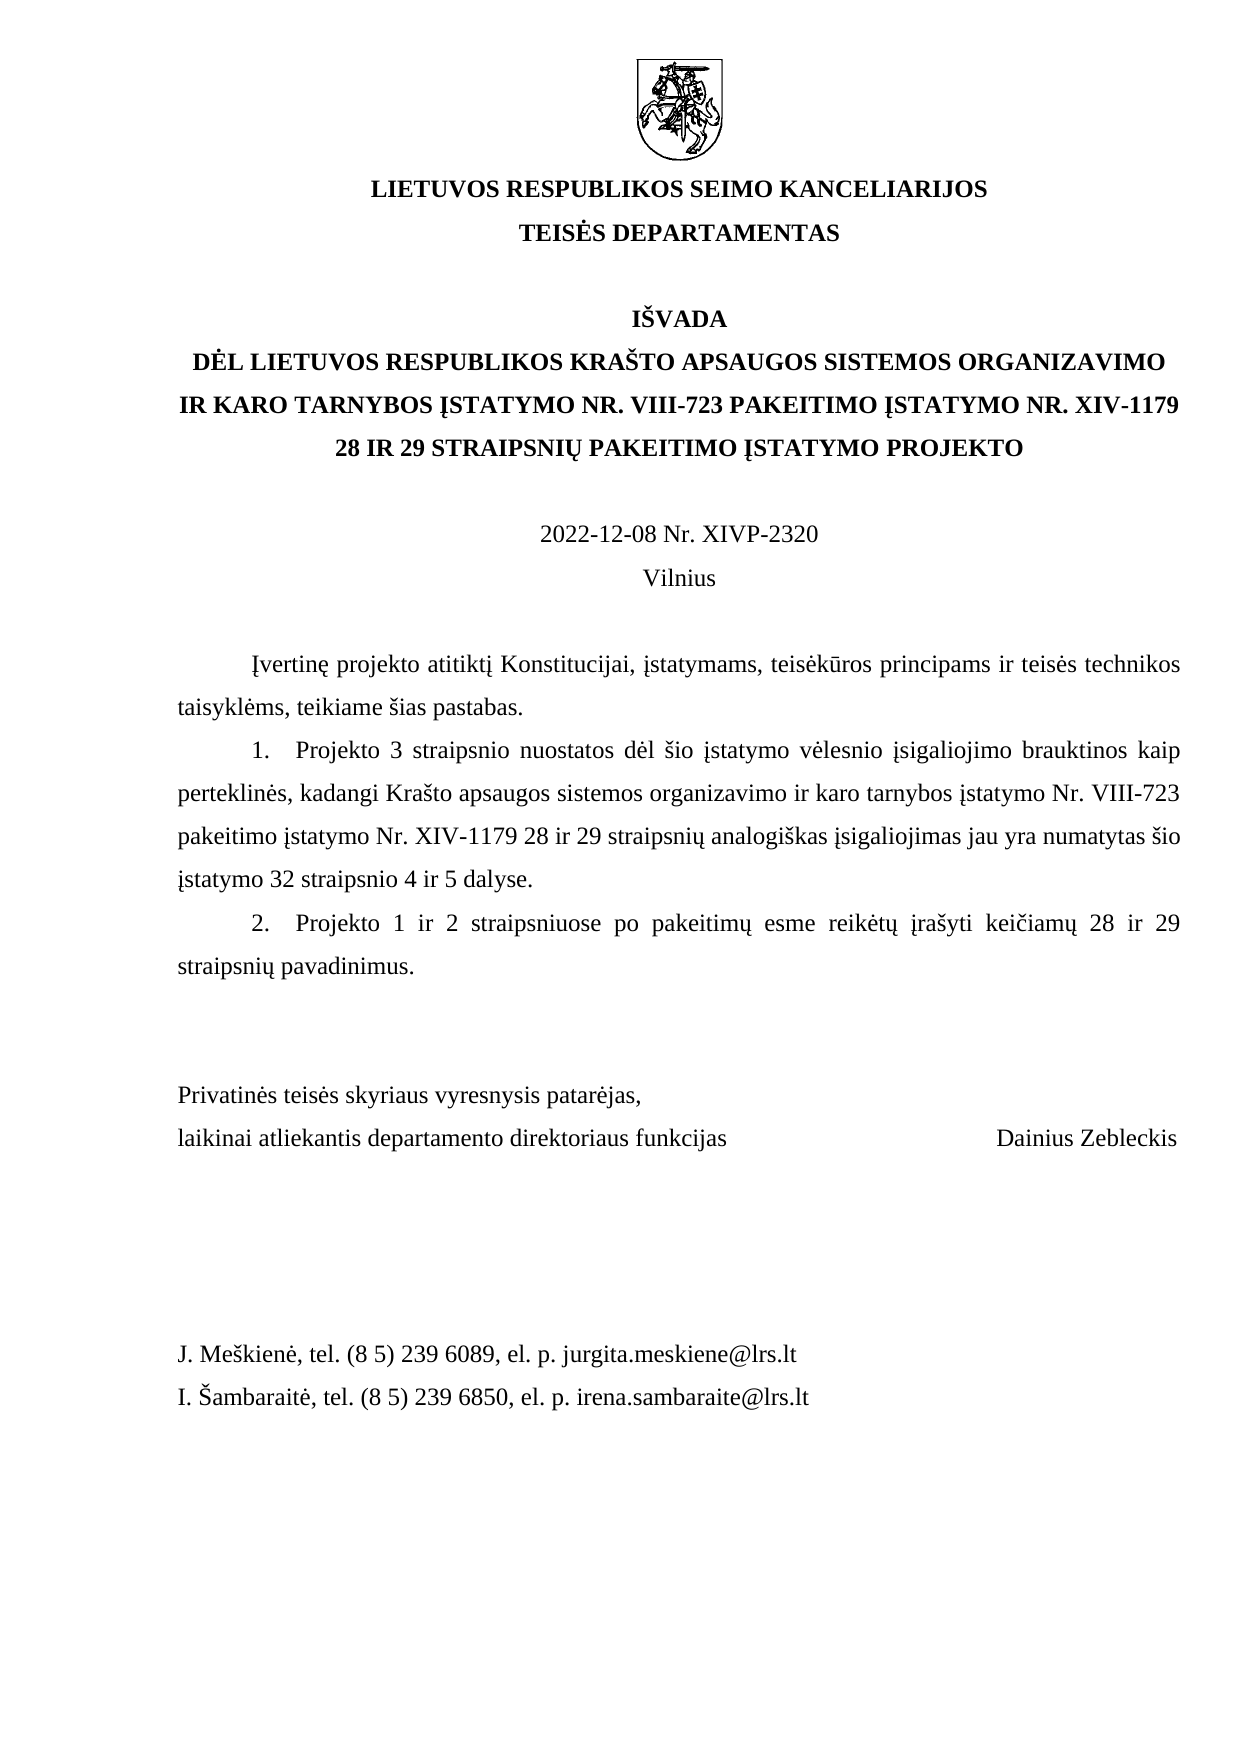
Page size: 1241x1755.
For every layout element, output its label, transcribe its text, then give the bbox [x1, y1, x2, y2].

text 2022-12-08 Nr. XIVP-2320 [177, 519, 1181, 548]
text Vilnius [177, 563, 1181, 591]
subtitle TEISĖS DEPARTAMENTAS [177, 218, 1181, 246]
text Privatinės teisės skyriaus vyresnysis patarėjas, [177, 1080, 1181, 1109]
text IŠVADA [177, 304, 1181, 333]
text DĖL LIETUVOS RESPUBLIKOS KRAŠTO APSAUGOS SISTEMOS ORGANIZAVIMO IR KARO TARNYBOS ĮSTATYMO NR. VIII-723 PAKEITIMO ĮSTATYMO NR. XIV-1179 28 IR 29 STRAIPSNIŲ PAKEITIMO ĮSTATYMO PROJEKTO [177, 347, 1181, 462]
text LIETUVOS RESPUBLIKOS SEIMO KANCELIARIJOS [177, 174, 1181, 203]
text laikinai atliekantis departamento direktoriaus funkcijas Dainius Zebleckis [177, 1123, 1181, 1152]
text Įvertinę projekto atitiktį Konstitucijai, įstatymams, teisėkūros principams ir teisės technikos taisyklėms, teikiame šias pastabas. [177, 649, 1181, 721]
list Projekto 1 ir 2 straipsniuose po pakeitimų esme reikėtų įrašyti keičiamų 28 ir 29 straipsnių pavadinimus. [177, 908, 1181, 979]
text I. Šambaraitė, tel. (8 5) 239 6850, el. p. irena.sambaraite@lrs.lt [177, 1382, 1181, 1411]
text J. Meškienė, tel. (8 5) 239 6089, el. p. jurgita.meskiene@lrs.lt [177, 1339, 1181, 1368]
list Projekto 3 straipsnio nuostatos dėl šio įstatymo vėlesnio įsigaliojimo brauktinos kaip perteklinės, kadangi Krašto apsaugos sistemos organizavimo ir karo tarnybos įstatymo Nr. VIII-723 pakeitimo įstatymo Nr. XIV-1179 28 ir 29 straipsnių analogiškas įsigaliojimas jau yra numatytas šio įstatymo 32 straipsnio 4 ir 5 dalyse. [177, 735, 1181, 893]
